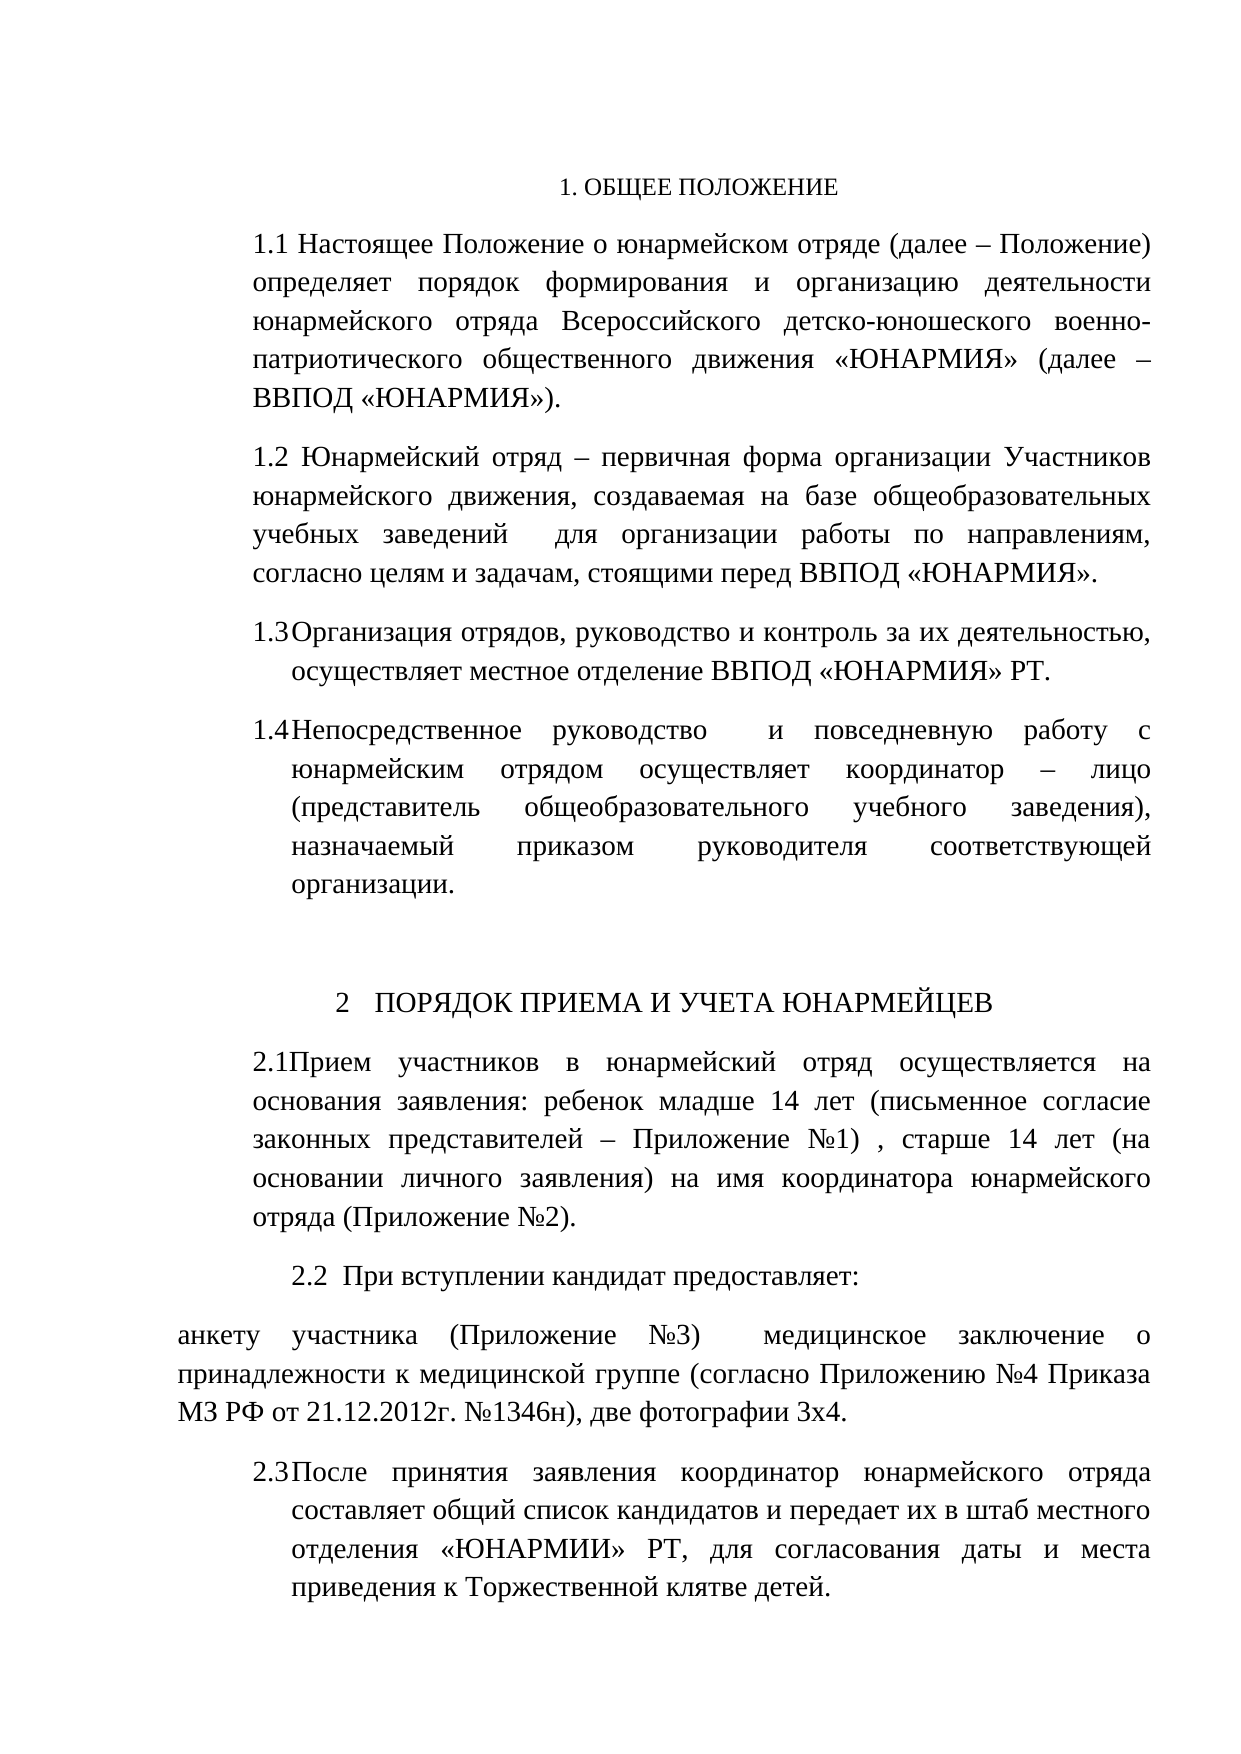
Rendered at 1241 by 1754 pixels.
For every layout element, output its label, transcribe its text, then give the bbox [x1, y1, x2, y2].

text 1.1 Настоящее Положение о юнармейском отряде (далее – Положение) определяет порядок формирования и организацию деятельности юнармейского отряда Всероссийского детско-юношеского военно-патриотического общественного движения «ЮНАРМИЯ» (далее – ВВПОД «ЮНАРМИЯ»). [252, 226, 1152, 413]
list Непосредственное руководство и повседневную работу с юнармейским отрядом осуществляет координатор – лицо (представитель общеобразовательного учебного заведения), назначаемый приказом руководителя соответствующей организации. [252, 712, 1152, 900]
list ПОРЯДОК ПРИЕМА И УЧЕТА ЮНАРМЕЙЦЕВ [177, 985, 1152, 1019]
list После принятия заявления координатор юнармейского отряда составляет общий список кандидатов и передает их в штаб местного отделения «ЮНАРМИИ» РТ, для согласования даты и места приведения к Торжественной клятве детей. [252, 1454, 1152, 1603]
list Организация отрядов, руководство и контроль за их деятельностью, осуществляет местное отделение ВВПОД «ЮНАРМИЯ» РТ. [252, 614, 1152, 686]
text 2.1Прием участников в юнармейский отряд осуществляется на основания заявления: ребенок младше 14 лет (письменное согласие законных представителей – Приложение №1) , старше 14 лет (на основании личного заявления) на имя координатора юнармейского отряда (Приложение №2). [252, 1044, 1152, 1232]
text 2.2 При вступлении кандидат предоставляет: [291, 1258, 1152, 1292]
list 1. ОБЩЕЕ ПОЛОЖЕНИЕ [215, 172, 1152, 201]
text 1.2 Юнармейский отряд – первичная форма организации Участников юнармейского движения, создаваемая на базе общеобразовательных учебных заведений для организации работы по направлениям, согласно целям и задачам, стоящими перед ВВПОД «ЮНАРМИЯ». [252, 439, 1152, 588]
text анкету участника (Приложение №3) медицинское заключение о принадлежности к медицинской группе (согласно Приложению №4 Приказа МЗ РФ от 21.12.2012г. №1346н), две фотографии 3х4. [177, 1317, 1152, 1428]
